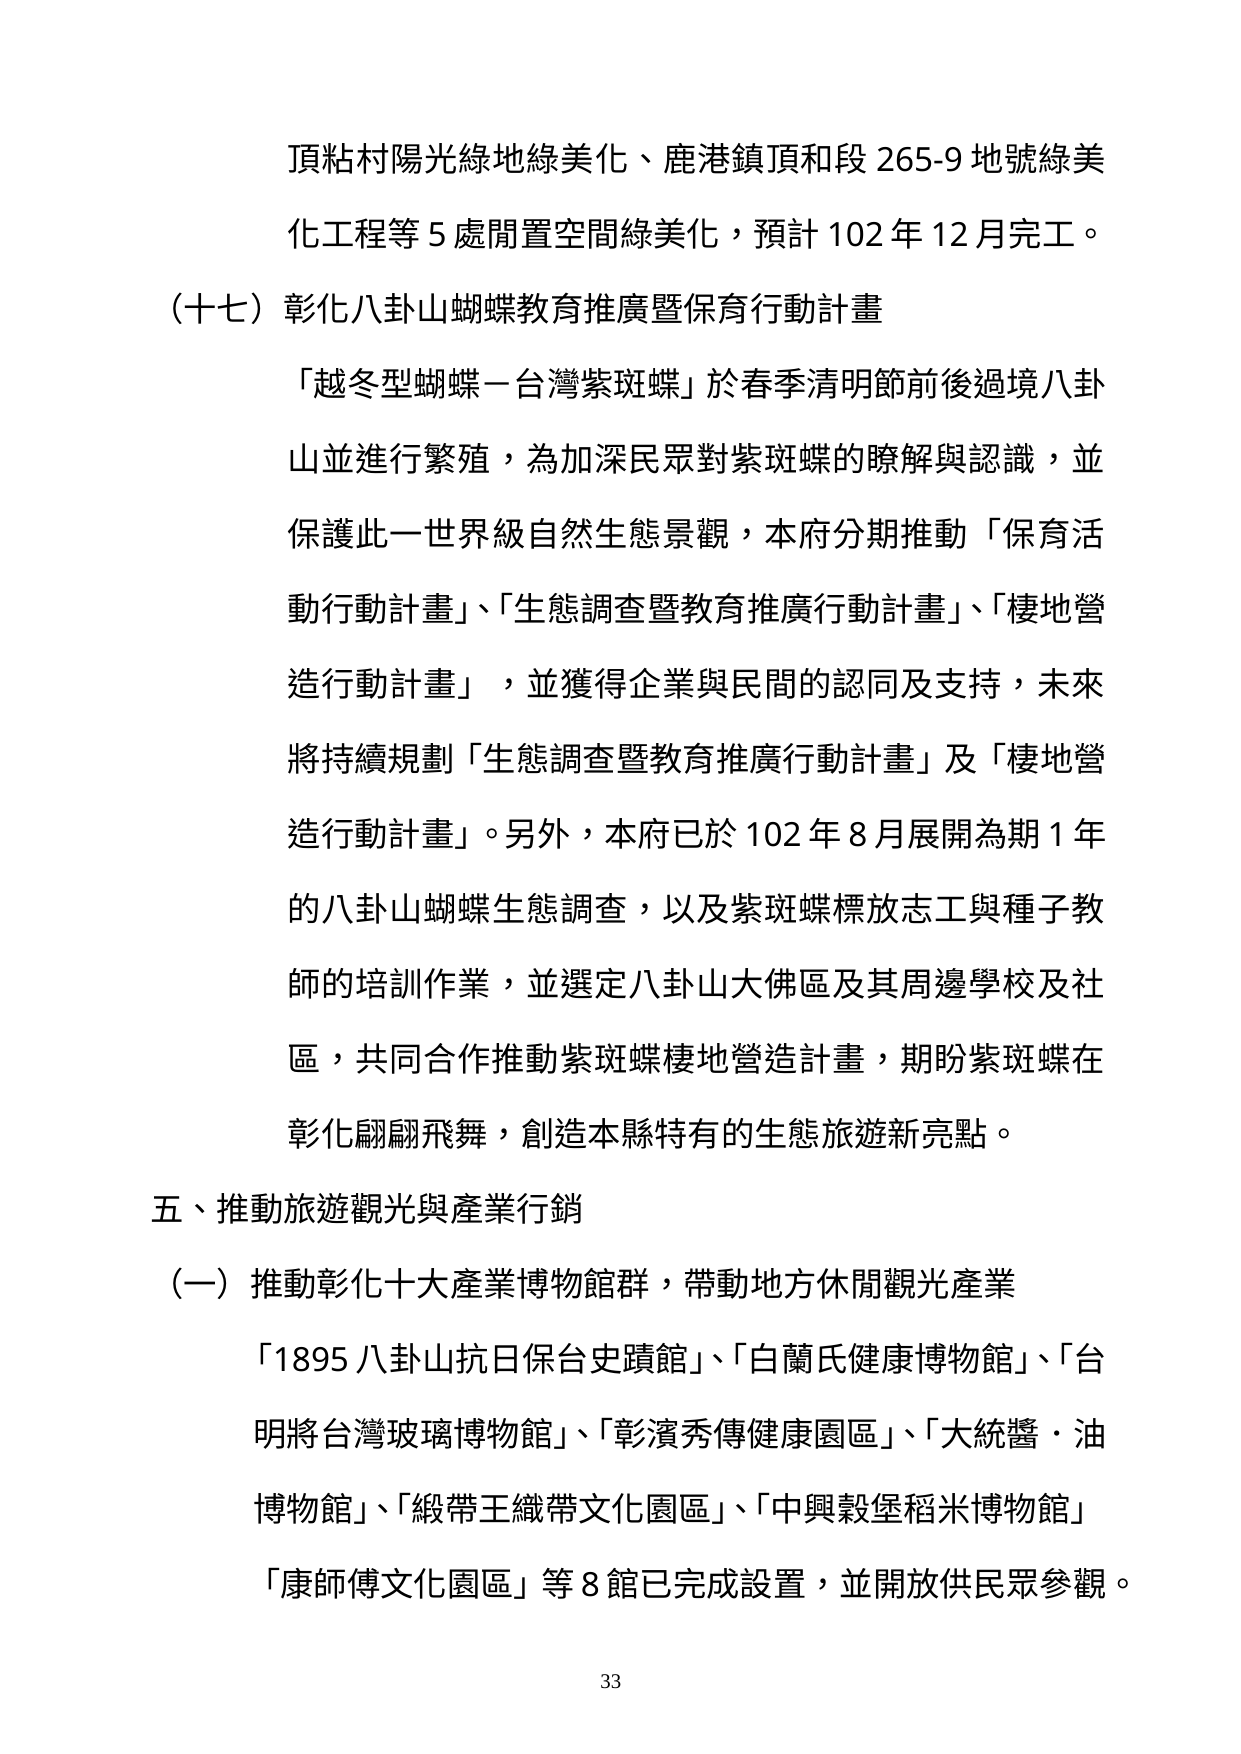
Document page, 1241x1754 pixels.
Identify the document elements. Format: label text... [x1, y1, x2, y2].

text 五、推動旅遊觀光與產業行銷 [150, 1170, 1106, 1245]
text 「1895八卦山抗日保台史蹟館」、「白蘭氏健康博物館」、「台明將台灣玻璃博物館」、「彰濱秀傳健康園區」、「大統醬．油博物館」、「緞帶王織帶文化園區」、「中興穀堡稻米博物館」、「康師傅文化園區」等8館已完成設置，並開放供民眾參觀。本府另配套推動「台灣好行－鹿港線」觀光巴士，路線經過「1895八卦山抗日保台史蹟館」及彰濱五大博物館，搭配一日遊、二日遊幸福好玩套裝遊程，有效吸引國內外觀光客。 [253, 1320, 1106, 1620]
text （十七）彰化八卦山蝴蝶教育推廣暨保育行動計畫 [150, 270, 1106, 345]
text 頂粘村陽光綠地綠美化、鹿港鎮頂和段265-9地號綠美化工程等5處閒置空間綠美化，預計102年12月完工。 [287, 120, 1106, 270]
text （一）推動彰化十大產業博物館群，帶動地方休閒觀光產業 [150, 1245, 1106, 1320]
text 「越冬型蝴蝶－台灣紫斑蝶」於春季清明節前後過境八卦山並進行繁殖，為加深民眾對紫斑蝶的瞭解與認識，並保護此一世界級自然生態景觀，本府分期推動「保育活動行動計畫」、「生態調查暨教育推廣行動計畫」、「棲地營造行動計畫」，並獲得企業與民間的認同及支持，未來將持續規劃「生態調查暨教育推廣行動計畫」及「棲地營造行動計畫」。另外，本府已於102年8月展開為期1年的八卦山蝴蝶生態調查，以及紫斑蝶標放志工與種子教師的培訓作業，並選定八卦山大佛區及其周邊學校及社區，共同合作推動紫斑蝶棲地營造計畫，期盼紫斑蝶在彰化翩翩飛舞，創造本縣特有的生態旅遊新亮點。 [287, 345, 1106, 1170]
